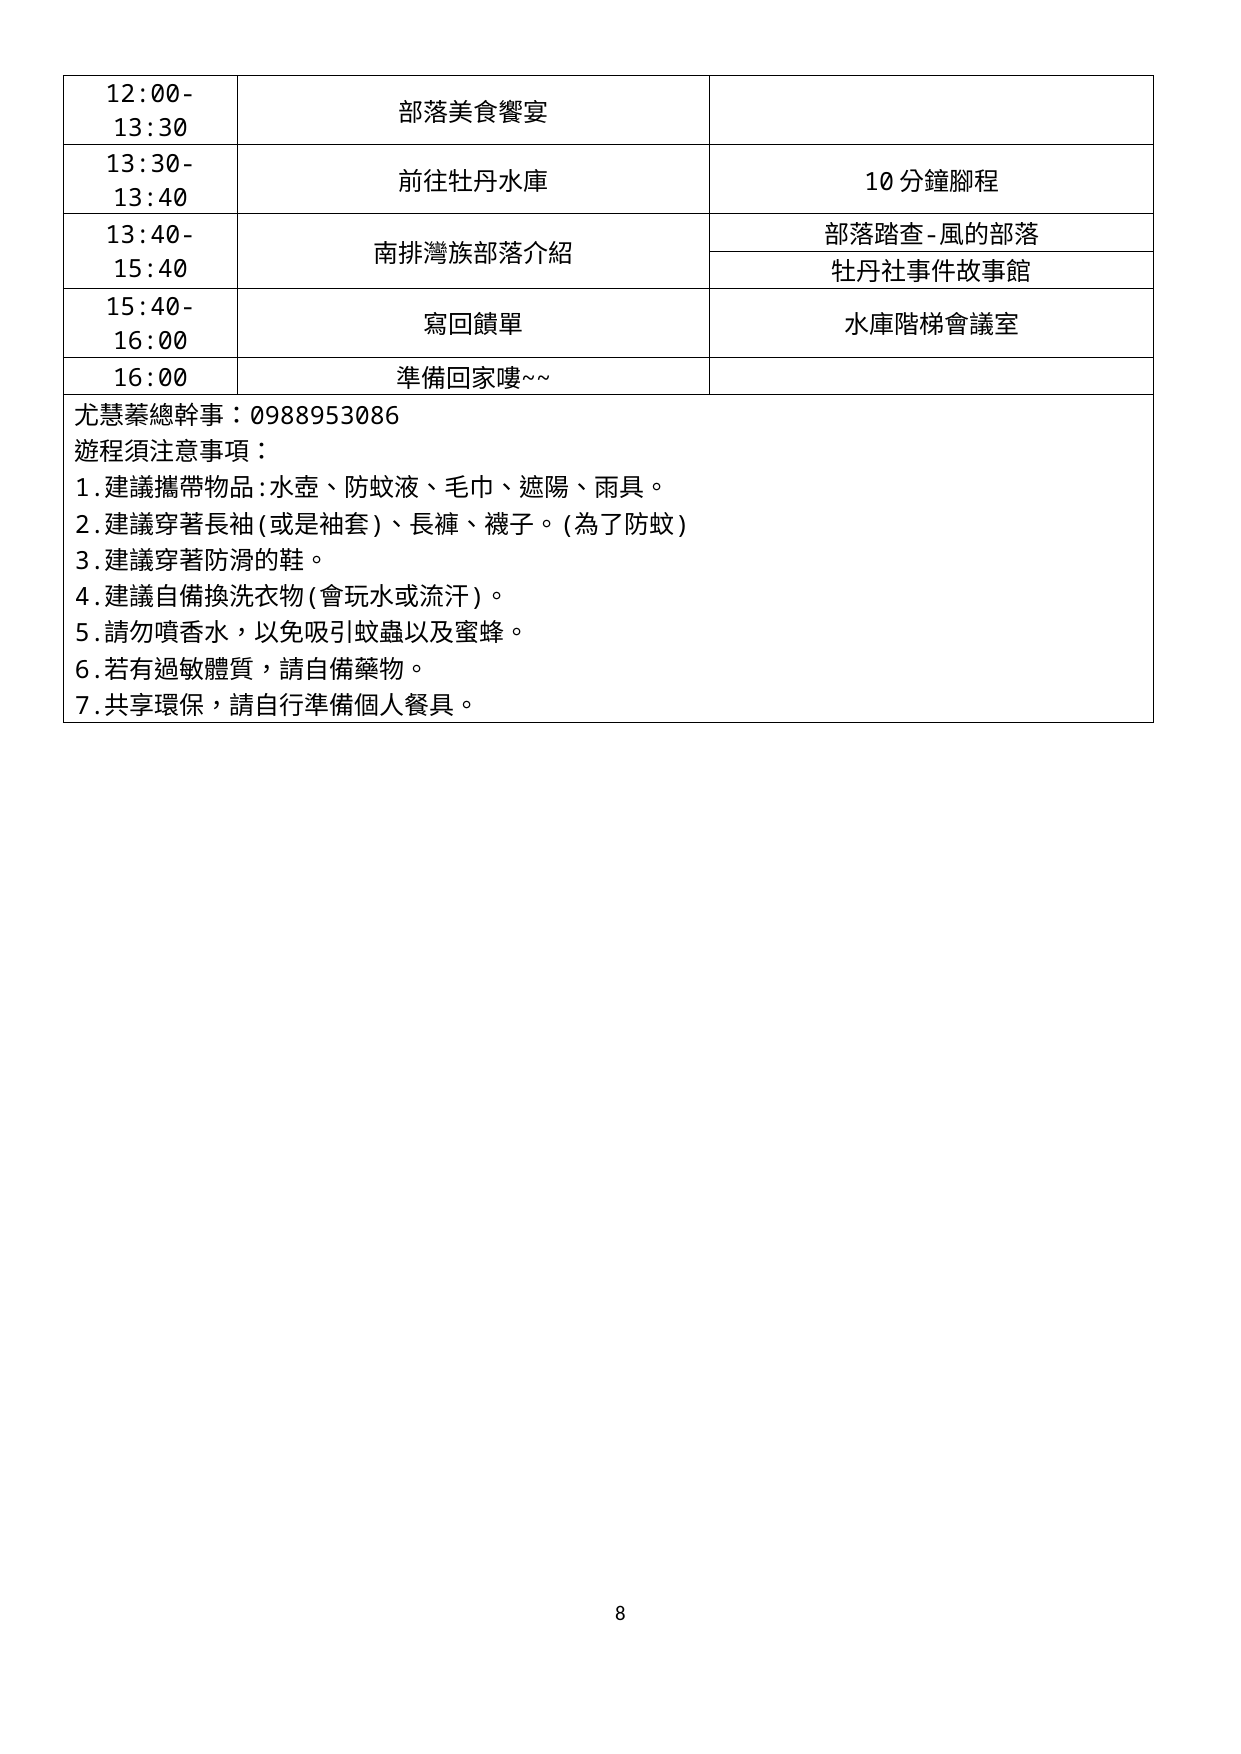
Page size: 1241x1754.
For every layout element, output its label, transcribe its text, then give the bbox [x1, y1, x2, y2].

table_cell [710, 76, 1153, 144]
table_cell 13:30-13:40 [64, 145, 237, 213]
table_cell 南排灣族部落介紹 [238, 214, 709, 288]
table_cell 13:40-15:40 [64, 214, 237, 288]
table_cell 10分鐘腳程 [710, 145, 1153, 213]
table_cell 15:40-16:00 [64, 289, 237, 357]
table_cell 部落踏查-風的部落 [710, 214, 1153, 251]
table_cell 尤慧蓁總幹事：0988953086 遊程須注意事項： 1.建議攜帶物品:水壺、防蚊液、毛巾、遮陽、雨具。 2.建議穿著長袖(或是袖套)、長褲、襪子。(為了防蚊) 3.建議穿著防滑的鞋。 4.建議自備換洗衣物(會玩水或流汗)。 5.請勿噴香水，以免吸引蚊蟲以及蜜蜂。 6.若有過敏體質，請自備藥物。 7.共享環保，請自行準備個人餐具。 [64, 395, 1153, 722]
table_cell 前往牡丹水庫 [238, 145, 709, 213]
table_cell 16:00 [64, 358, 237, 394]
table_cell 12:00-13:30 [64, 76, 237, 144]
table_cell 準備回家嘍~~ [238, 358, 709, 394]
table_cell 寫回饋單 [238, 289, 709, 357]
table_cell 水庫階梯會議室 [710, 289, 1153, 357]
table_cell [710, 358, 1153, 394]
table_cell 牡丹社事件故事館 [710, 252, 1153, 288]
table_cell 部落美食饗宴 [238, 76, 709, 144]
